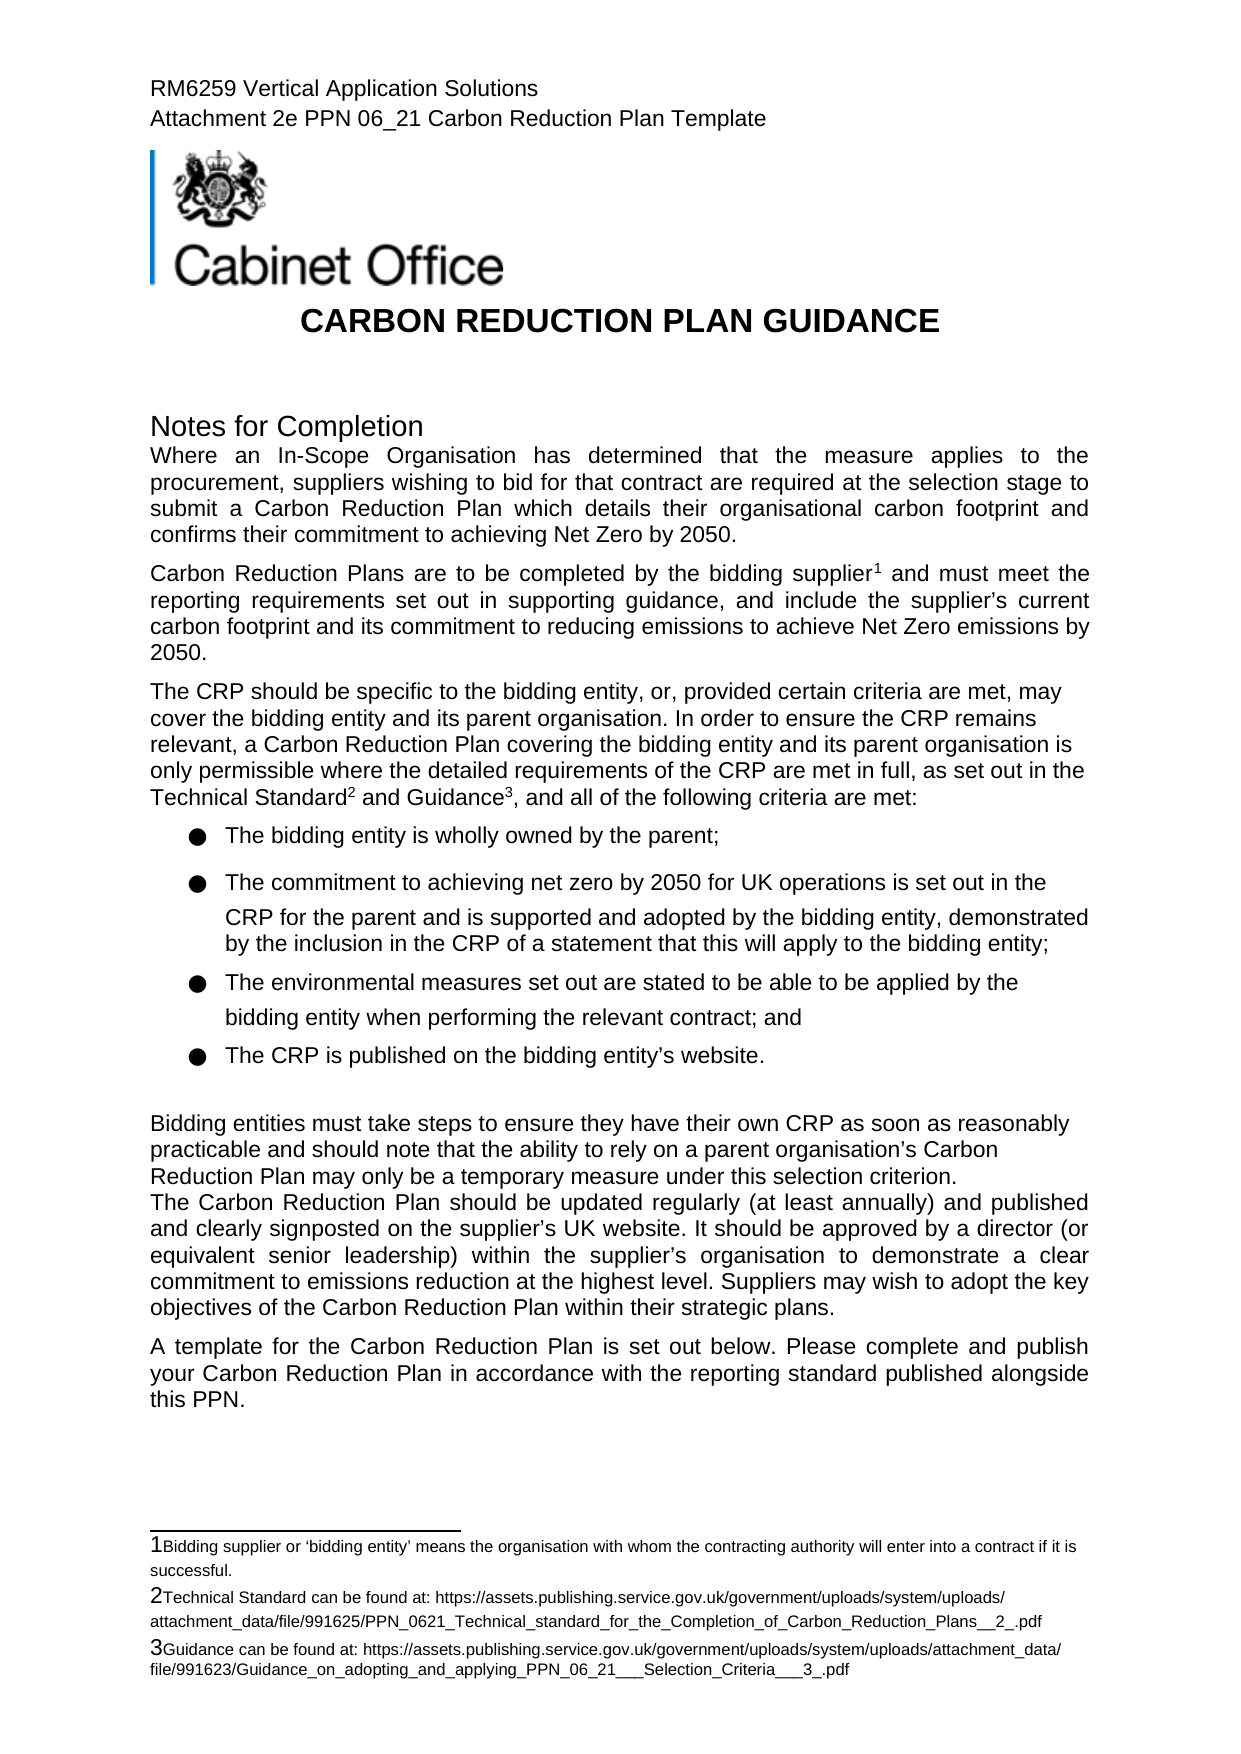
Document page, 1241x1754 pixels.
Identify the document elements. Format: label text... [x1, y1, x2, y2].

text The Carbon Reduction Plan should be updated regularly (at least annually) and published and clearly signposted on the supplier’s UK website. It should be approved by a director (or equivalent senior leadership) within the supplier’s organisation to demonstrate a clear commitment to emissions reduction at the highest level. Suppliers may wish to adopt the key objectives of the Carbon Reduction Plan within their strategic plans. [150, 1189, 1090, 1321]
list The commitment to achieving net zero by 2050 for UK operations is set out in the CRP for the parent and is supported and adopted by the bidding entity, demonstrated by the inclusion in the CRP of a statement that this will apply to the bidding entity; [187, 857, 1090, 957]
subtitle Notes for Completion [150, 409, 1090, 442]
text CARBON REDUCTION PLAN GUIDANCE [150, 301, 1090, 340]
text Guidance can be found at: https://assets.publishing.service.gov.uk/government/uploads/system/uploads/attachment_data/file/991623/Guidance_on_adopting_and_applying_PPN_06_21___Selection_Criteria___3_.pdf [150, 1633, 1090, 1679]
list The environmental measures set out are stated to be able to be applied by the bidding entity when performing the relevant contract; and [187, 957, 1090, 1030]
text Technical Standard can be found at: https://assets.publishing.service.gov.uk/government/uploads/system/uploads/attachment_data/file/991625/PPN_0621_Technical_standard_for_the_Completion_of_Carbon_Reduction_Plans__2_.pdf [150, 1582, 1090, 1631]
text Where an In-Scope Organisation has determined that the measure applies to the procurement, suppliers wishing to bid for that contract are required at the selection stage to submit a Carbon Reduction Plan which details their organisational carbon footprint and confirms their commitment to achieving Net Zero by 2050. [150, 442, 1090, 548]
text Bidding supplier or ‘bidding entity’ means the organisation with whom the contracting authority will enter into a contract if it is successful. [150, 1531, 1090, 1579]
list The bidding entity is wholly owned by the parent; [187, 810, 1090, 857]
list The CRP is published on the bidding entity’s website. [187, 1030, 1090, 1077]
text A template for the Carbon Reduction Plan is set out below. Please complete and publish your Carbon Reduction Plan in accordance with the reporting standard published alongside this PPN. [150, 1333, 1090, 1412]
text The CRP should be specific to the bidding entity, or, provided certain criteria are met, may cover the bidding entity and its parent organisation. In order to ensure the CRP remains relevant, a Carbon Reduction Plan covering the bidding entity and its parent organisation is only permissible where the detailed requirements of the CRP are met in full, as set out in the Technical Standard and Guidance, and all of the following criteria are met: [150, 678, 1090, 810]
text Carbon Reduction Plans are to be completed by the bidding supplier and must meet the reporting requirements set out in supporting guidance, and include the supplier’s current carbon footprint and its commitment to reducing emissions to achieve Net Zero emissions by 2050. [150, 560, 1090, 666]
text Bidding entities must take steps to ensure they have their own CRP as soon as reasonably practicable and should note that the ability to rely on a parent organisation’s Carbon Reduction Plan may only be a temporary measure under this selection criterion. [150, 1110, 1090, 1189]
